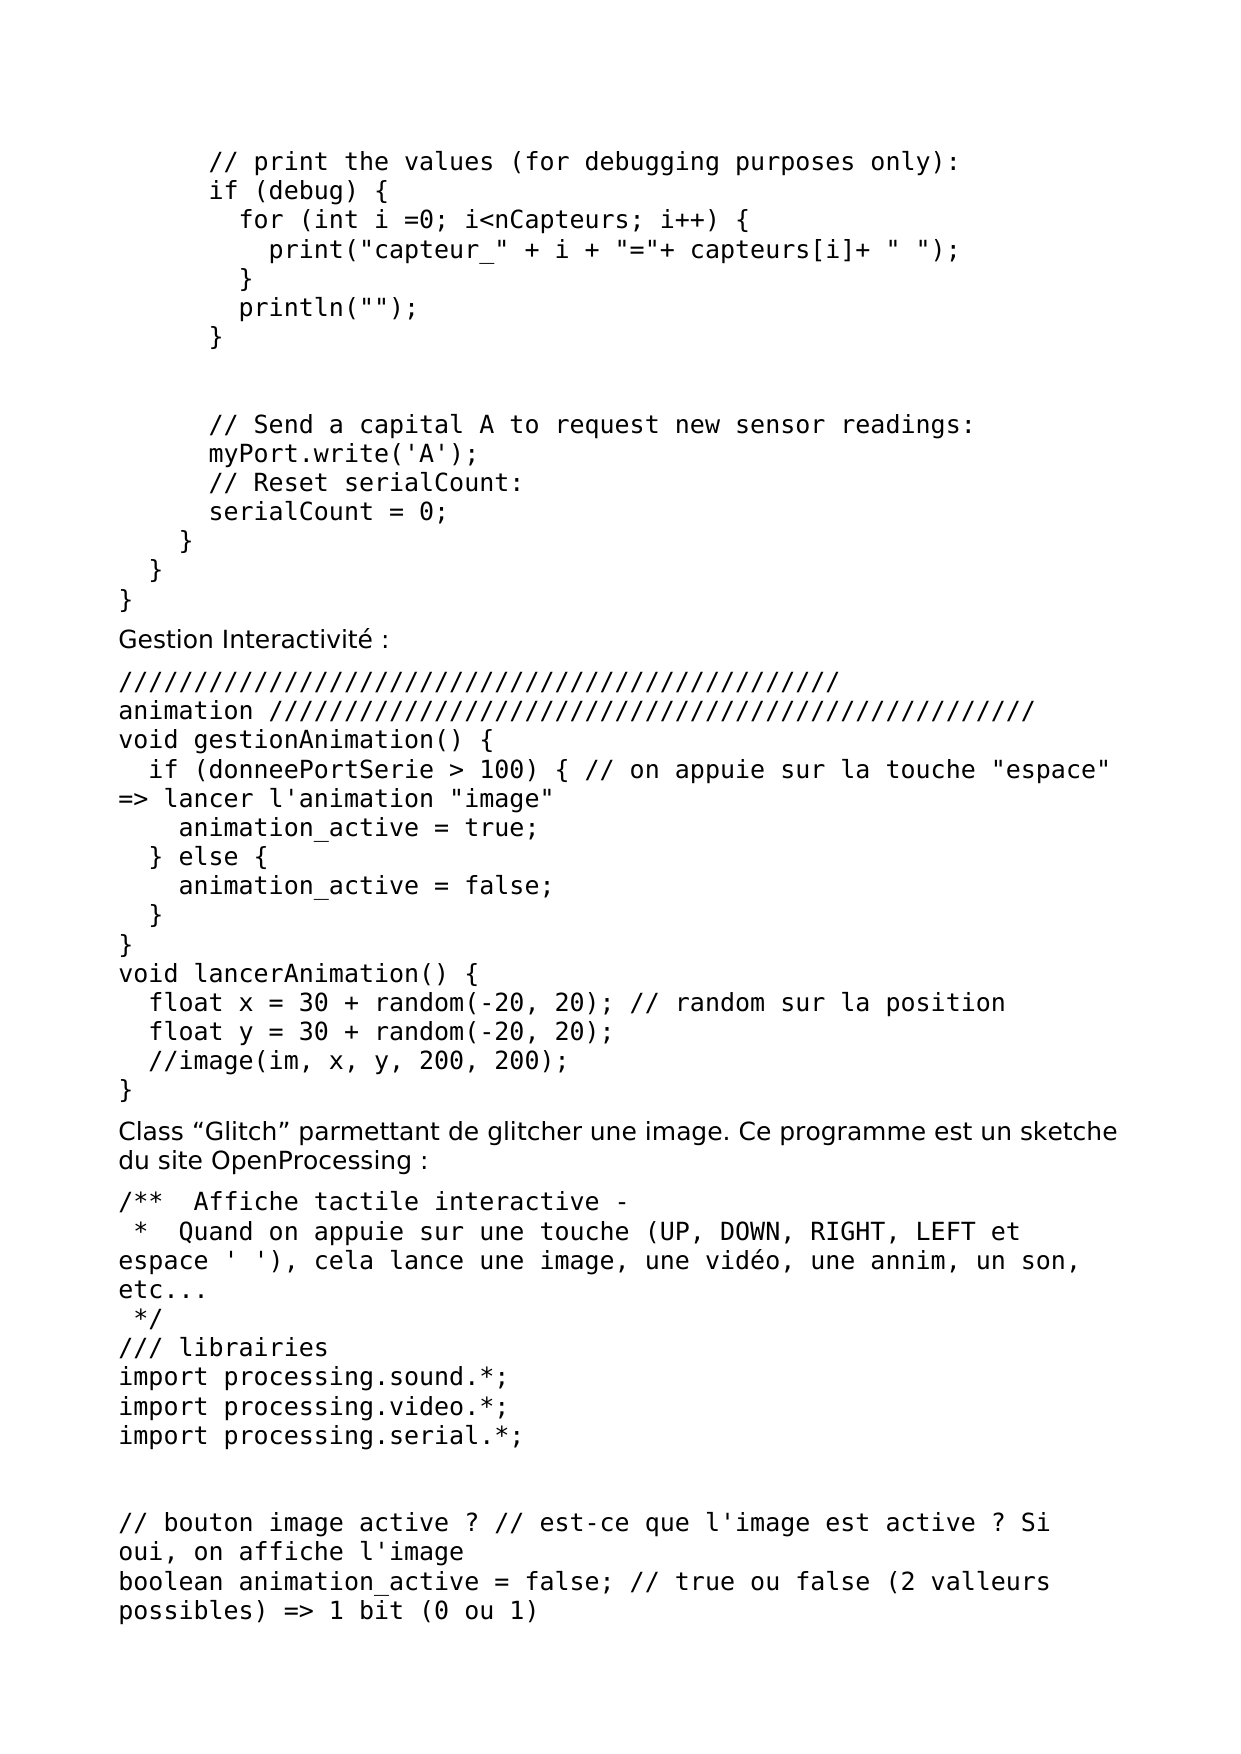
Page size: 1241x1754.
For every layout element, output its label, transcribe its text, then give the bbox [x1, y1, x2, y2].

text Gestion Interactivité : [118, 626, 1122, 655]
text //////////////////////////////////////////////// animation /////////////////////////////////////////////////// void gestionAnimation() { if (donneePortSerie > 100) { // on appuie sur la touche "espace" => lancer l'animation "image" animation_active = true; } else { animation_active = false; } } void lancerAnimation() { float x = 30 + random(-20, 20); // random sur la position float y = 30 + random(-20, 20); //image(im, x, y, 200, 200); } [118, 667, 1122, 1105]
text /** Affiche tactile interactive - * Quand on appuie sur une touche (UP, DOWN, RIGHT, LEFT et espace ' '), cela lance une image, une vidéo, une annim, un son, etc... */ /// librairies import processing.sound.*; import processing.video.*; import processing.serial.*; // bouton image active ? // est-ce que l'image est active ? Si oui, on affiche l'image boolean animation_active = false; // true ou false (2 valleurs possibles) => 1 bit (0 ou 1) [118, 1187, 1122, 1625]
text Class “Glitch” parmettant de glitcher une image. Ce programme est un sketche du site OpenProcessing : [118, 1117, 1122, 1175]
text // print the values (for debugging purposes only): if (debug) { for (int i =0; i<nCapteurs; i++) { print("capteur_" + i + "="+ capteurs[i]+ " "); } println(""); } // Send a capital A to request new sensor readings: myPort.write('A'); // Reset serialCount: serialCount = 0; } } } [118, 118, 1122, 614]
